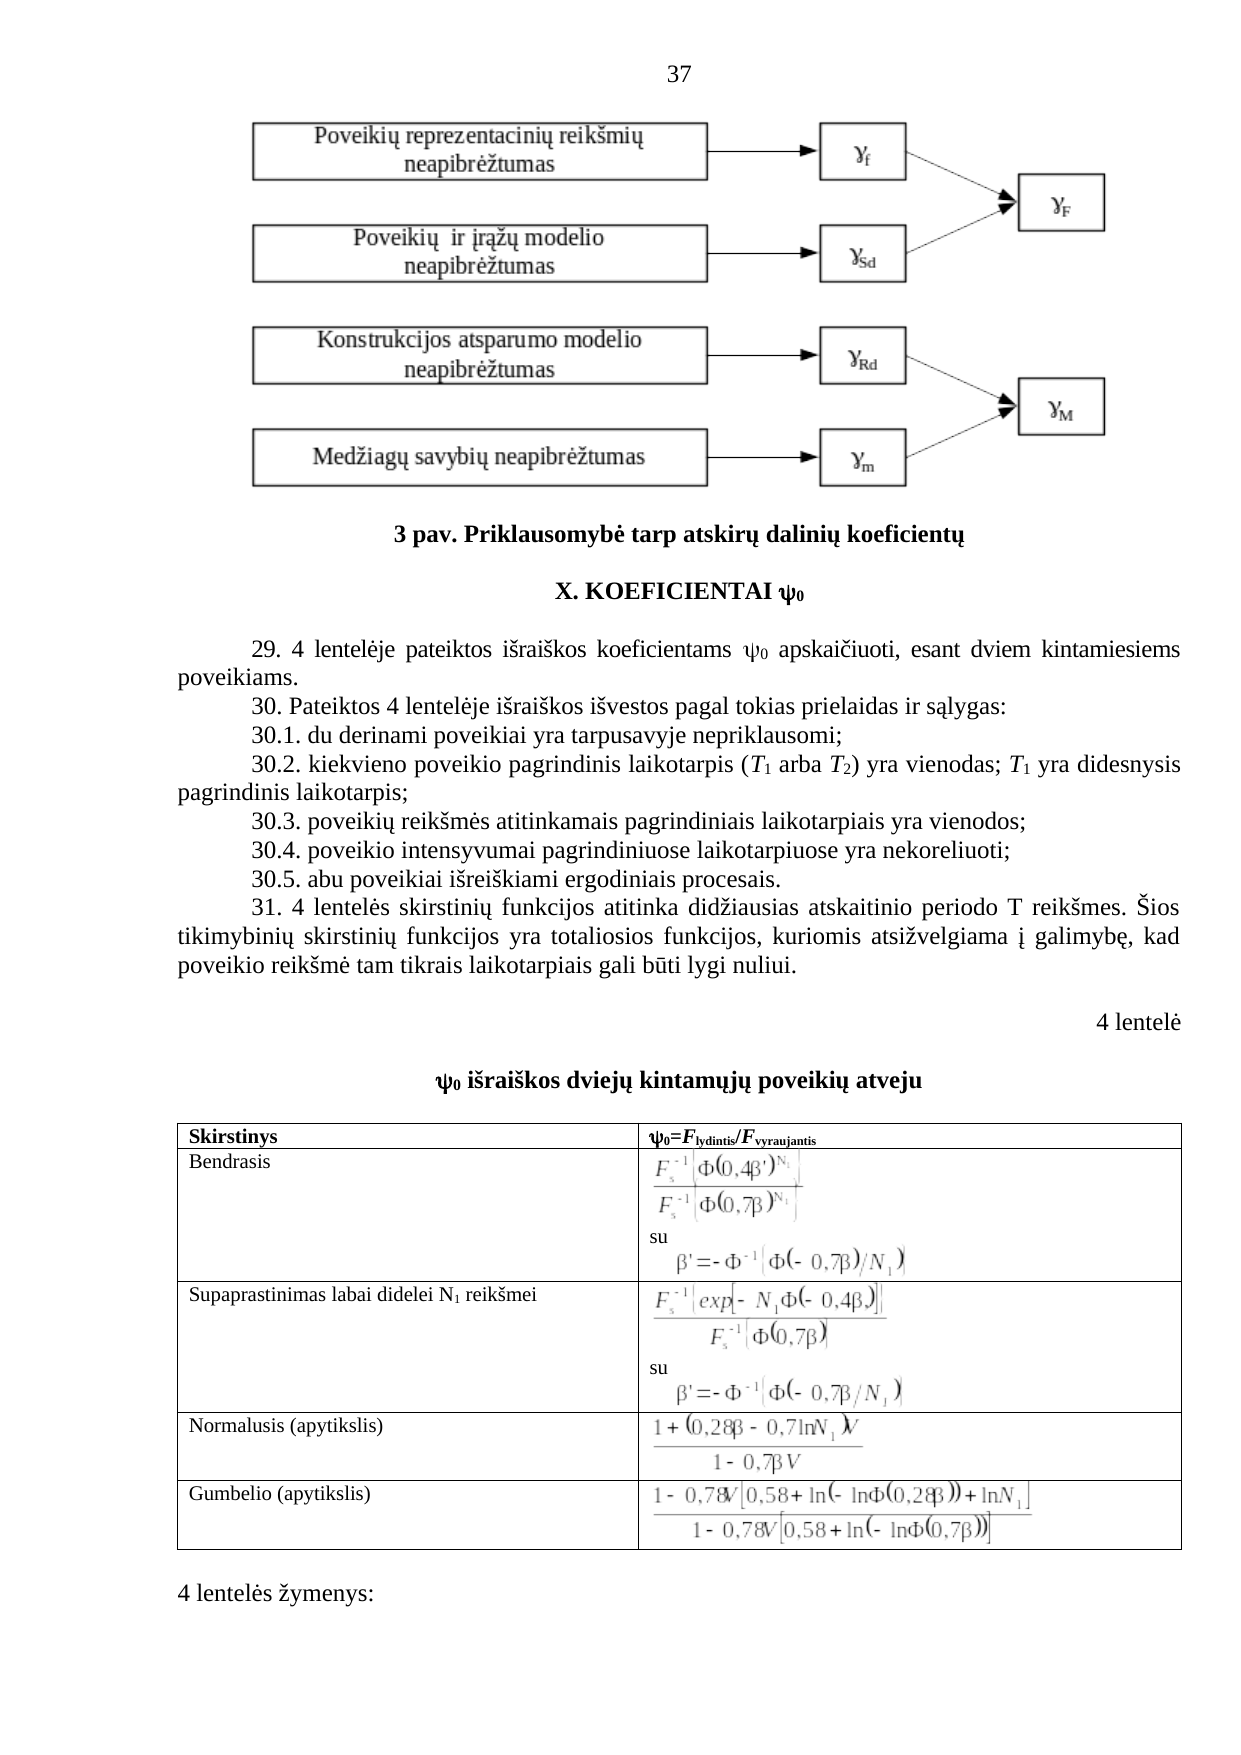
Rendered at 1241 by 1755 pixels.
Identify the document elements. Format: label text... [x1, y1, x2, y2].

table_cell Bendrasis [178, 1149, 638, 1281]
table_header Skirstinys [178, 1124, 638, 1148]
table_cell [639, 1481, 1181, 1548]
text 31. 4 lentelės skirstinių funkcijos atitinka didžiausias atskaitinio periodo T reikšmes. Šios tikimybinių skirstinių funkcijos yra totaliosios funkcijos, kuriomis atsižvelgiama į galimybę, kad poveikio reikšmė tam tikrais laikotarpiais gali būti lygi nuliui. [177, 892, 1181, 979]
table_cell su [639, 1149, 1181, 1281]
text 30.5. abu poveikiai išreiškiami ergodiniais procesais. [177, 864, 1181, 892]
text 3 pav. Priklausomybė tarp atskirų dalinių koeficientų [177, 519, 1181, 547]
table_cell Supaprastinimas labai didelei N1 reikšmei [178, 1282, 638, 1412]
text 30. Pateiktos 4 lentelėje išraiškos išvestos pagal tokias prielaidas ir sąlygas: [177, 691, 1181, 720]
text 30.1. du derinami poveikiai yra tarpusavyje nepriklausomi; [177, 720, 1181, 749]
text 29. 4 lentelėje pateiktos išraiškos koeficientams y0 apskaičiuoti, esant dviem kintamiesiems poveikiams. [177, 634, 1181, 691]
table_header y0=Flydintis/Fvyraujantis [639, 1124, 1181, 1148]
text 4 lentelė [927, 1007, 1181, 1036]
text 30.2. kiekvieno poveikio pagrindinis laikotarpis (T1 arba T2) yra vienodas; T1 yra didesnysis pagrindinis laikotarpis; [177, 749, 1181, 806]
table_cell Normalusis (apytikslis) [178, 1413, 638, 1480]
text 4 lentelės žymenys: [177, 1578, 1181, 1607]
text 30.4. poveikio intensyvumai pagrindiniuose laikotarpiuose yra nekoreliuoti; [177, 835, 1181, 864]
table_cell su [639, 1282, 1181, 1412]
table_cell [639, 1413, 1181, 1480]
text 30.3. poveikių reikšmės atitinkamais pagrindiniais laikotarpiais yra vienodos; [177, 806, 1181, 835]
text X. KOEFICIENTAI y0 [177, 576, 1181, 605]
table_cell Gumbelio (apytikslis) [178, 1481, 638, 1548]
text y0 išraiškos dviejų kintamųjų poveikių atveju [177, 1065, 1181, 1094]
